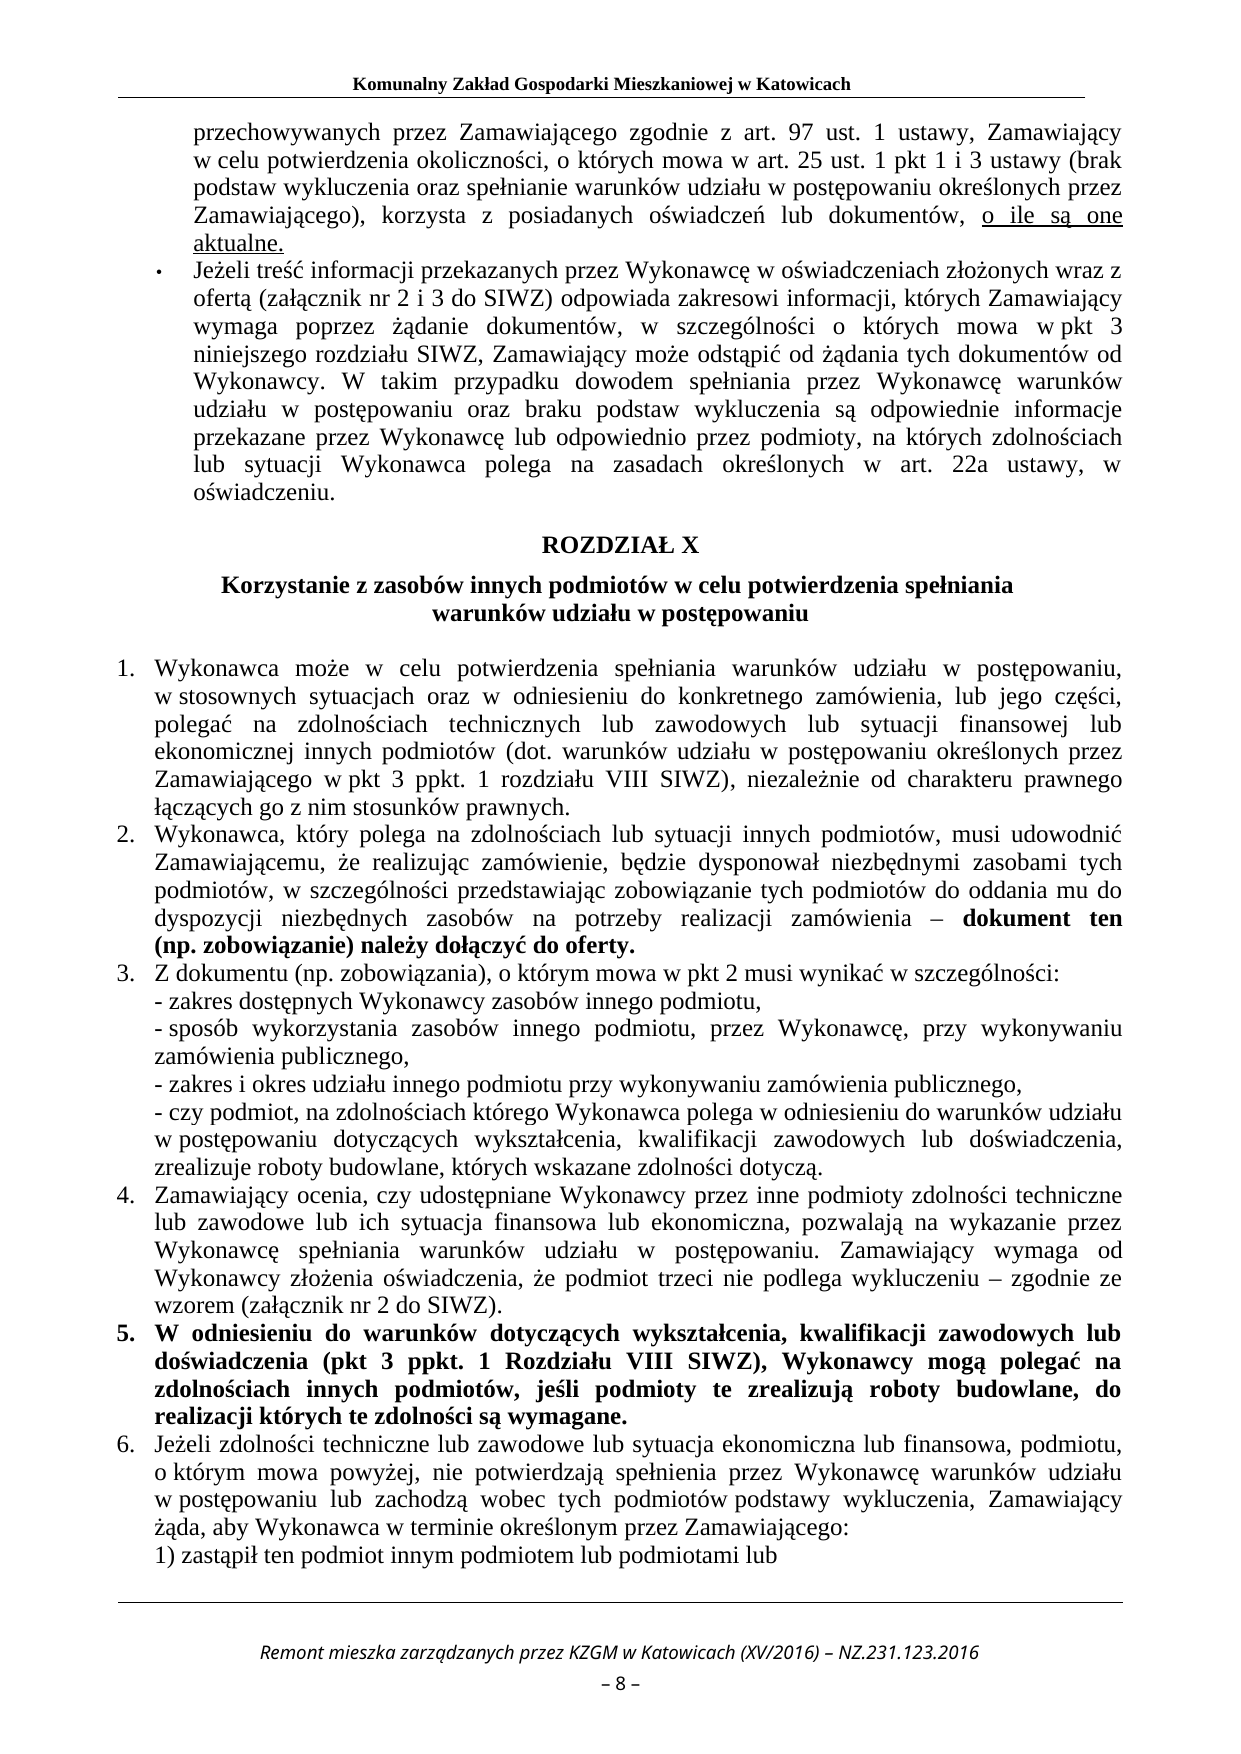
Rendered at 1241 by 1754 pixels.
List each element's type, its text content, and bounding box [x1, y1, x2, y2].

list przechowywanych przez Zamawiającego zgodnie z art. 97 ust. 1 ustawy, Zamawiający w celu potwierdzenia okoliczności, o których mowa w art. 25 ust. 1 pkt 1 i 3 ustawy (brak podstaw wykluczenia oraz spełnianie warunków udziału w postępowaniu określonych przez Zamawiającego), korzysta z posiadanych oświadczeń lub dokumentów, o ile są one aktualne. [156, 118, 1123, 257]
list - zakres dostępnych Wykonawcy zasobów innego podmiotu, [116, 987, 1123, 1014]
list - sposób wykorzystania zasobów innego podmiotu, przez Wykonawcę, przy wykonywaniu zamówienia publicznego, [116, 1014, 1123, 1070]
list W odniesieniu do warunków dotyczących wykształcenia, kwalifikacji zawodowych lub doświadczenia (pkt 3 ppkt. 1 Rozdziału VIII SIWZ), Wykonawcy mogą polegać na zdolnościach innych podmiotów, jeśli podmioty te zrealizują roboty budowlane, do realizacji których te zdolności są wymagane. [116, 1319, 1123, 1430]
list - czy podmiot, na zdolnościach którego Wykonawca polega w odniesieniu do warunków udziału w postępowaniu dotyczących wykształcenia, kwalifikacji zawodowych lub doświadczenia, zrealizuje roboty budowlane, których wskazane zdolności dotyczą. [116, 1098, 1123, 1181]
text Korzystanie z zasobów innych podmiotów w celu potwierdzenia spełniania warunków udziału w postępowaniu [118, 571, 1123, 627]
list Jeżeli zdolności techniczne lub zawodowe lub sytuacja ekonomiczna lub finansowa, podmiotu, o którym mowa powyżej, nie potwierdzają spełnienia przez Wykonawcę warunków udziału w postępowaniu lub zachodzą wobec tych podmiotów podstawy wykluczenia, Zamawiający żąda, aby Wykonawca w terminie określonym przez Zamawiającego: [116, 1430, 1123, 1541]
text ROZDZIAŁ X [118, 531, 1123, 559]
list 1) zastąpił ten podmiot innym podmiotem lub podmiotami lub [116, 1541, 1123, 1569]
list Zamawiający ocenia, czy udostępniane Wykonawcy przez inne podmioty zdolności techniczne lub zawodowe lub ich sytuacja finansowa lub ekonomiczna, pozwalają na wykazanie przez Wykonawcę spełniania warunków udziału w postępowaniu. Zamawiający wymaga od Wykonawcy złożenia oświadczenia, że podmiot trzeci nie podlega wykluczeniu – zgodnie ze wzorem (załącznik nr 2 do SIWZ). [116, 1181, 1123, 1319]
list Jeżeli treść informacji przekazanych przez Wykonawcę w oświadczeniach złożonych wraz z ofertą (załącznik nr 2 i 3 do SIWZ) odpowiada zakresowi informacji, których Zamawiający wymaga poprzez żądanie dokumentów, w szczególności o których mowa w pkt 3 niniejszego rozdziału SIWZ, Zamawiający może odstąpić od żądania tych dokumentów od Wykonawcy. W takim przypadku dowodem spełniania przez Wykonawcę warunków udziału w postępowaniu oraz braku podstaw wykluczenia są odpowiednie informacje przekazane przez Wykonawcę lub odpowiednio przez podmioty, na których zdolnościach lub sytuacji Wykonawca polega na zasadach określonych w art. 22a ustawy, w oświadczeniu. [156, 257, 1123, 506]
list Wykonawca, który polega na zdolnościach lub sytuacji innych podmiotów, musi udowodnić Zamawiającemu, że realizując zamówienie, będzie dysponował niezbędnymi zasobami tych podmiotów, w szczególności przedstawiając zobowiązanie tych podmiotów do oddania mu do dyspozycji niezbędnych zasobów na potrzeby realizacji zamówienia – dokument ten (np. zobowiązanie) należy dołączyć do oferty. [116, 821, 1123, 959]
list Z dokumentu (np. zobowiązania), o którym mowa w pkt 2 musi wynikać w szczególności: [116, 959, 1123, 987]
list Wykonawca może w celu potwierdzenia spełniania warunków udziału w postępowaniu, w stosownych sytuacjach oraz w odniesieniu do konkretnego zamówienia, lub jego części, polegać na zdolnościach technicznych lub zawodowych lub sytuacji finansowej lub ekonomicznej innych podmiotów (dot. warunków udziału w postępowaniu określonych przez Zamawiającego w pkt 3 ppkt. 1 rozdziału VIII SIWZ), niezależnie od charakteru prawnego łączących go z nim stosunków prawnych. [116, 654, 1123, 821]
list - zakres i okres udziału innego podmiotu przy wykonywaniu zamówienia publicznego, [116, 1070, 1123, 1098]
